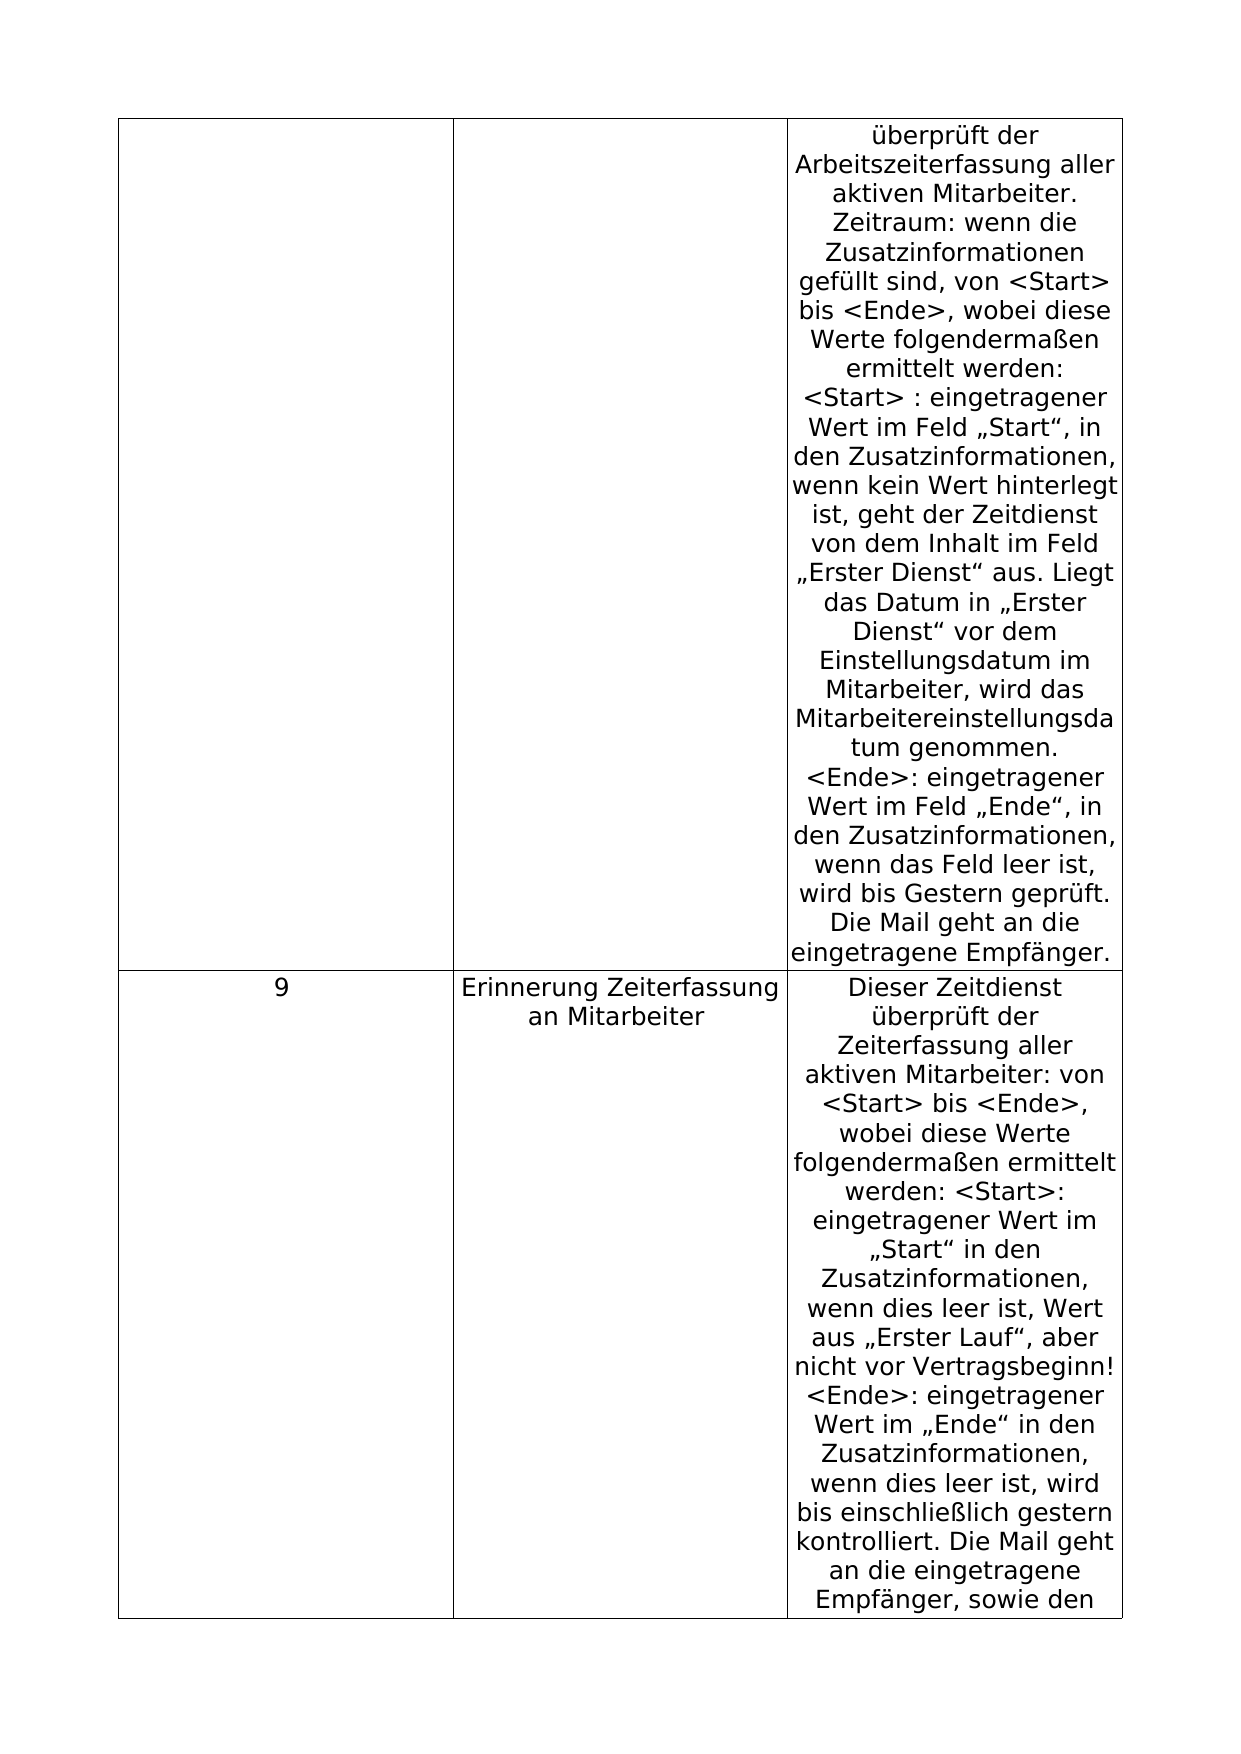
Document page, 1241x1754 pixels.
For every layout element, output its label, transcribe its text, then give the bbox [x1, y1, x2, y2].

table_cell Erinnerung Zeiterfassung an Mitarbeiter [454, 971, 787, 1617]
table_cell Dieser Zeitdienst überprüft der Zeiterfassung aller aktiven Mitarbeiter: von <Start> bis <Ende>, wobei diese Werte folgendermaßen ermittelt werden: <Start>: eingetragener Wert im „Start“ in den Zusatzinformationen, wenn dies leer ist, Wert aus „Erster Lauf“, aber nicht vor Vertragsbeginn! <Ende>: eingetragener Wert im „Ende“ in den Zusatzinformationen, wenn dies leer ist, wird bis einschließlich gestern kontrolliert. Die Mail geht an die eingetragene Empfänger, sowie den [788, 971, 1122, 1617]
table_cell 9 [119, 971, 453, 1617]
table_cell überprüft der Arbeitszeiterfassung aller aktiven Mitarbeiter. Zeitraum: wenn die Zusatzinformationen gefüllt sind, von <Start> bis <Ende>, wobei diese Werte folgendermaßen ermittelt werden: <Start> : eingetragener Wert im Feld „Start“, in den Zusatzinformationen, wenn kein Wert hinterlegt ist, geht der Zeitdienst von dem Inhalt im Feld „Erster Dienst“ aus. Liegt das Datum in „Erster Dienst“ vor dem Einstellungsdatum im Mitarbeiter, wird das Mitarbeitereinstellungsdatum genommen. <Ende>: eingetragener Wert im Feld „Ende“, in den Zusatzinformationen, wenn das Feld leer ist, wird bis Gestern geprüft. Die Mail geht an die eingetragene Empfänger. [788, 119, 1122, 970]
table_cell [454, 119, 787, 970]
table_cell [119, 119, 453, 970]
